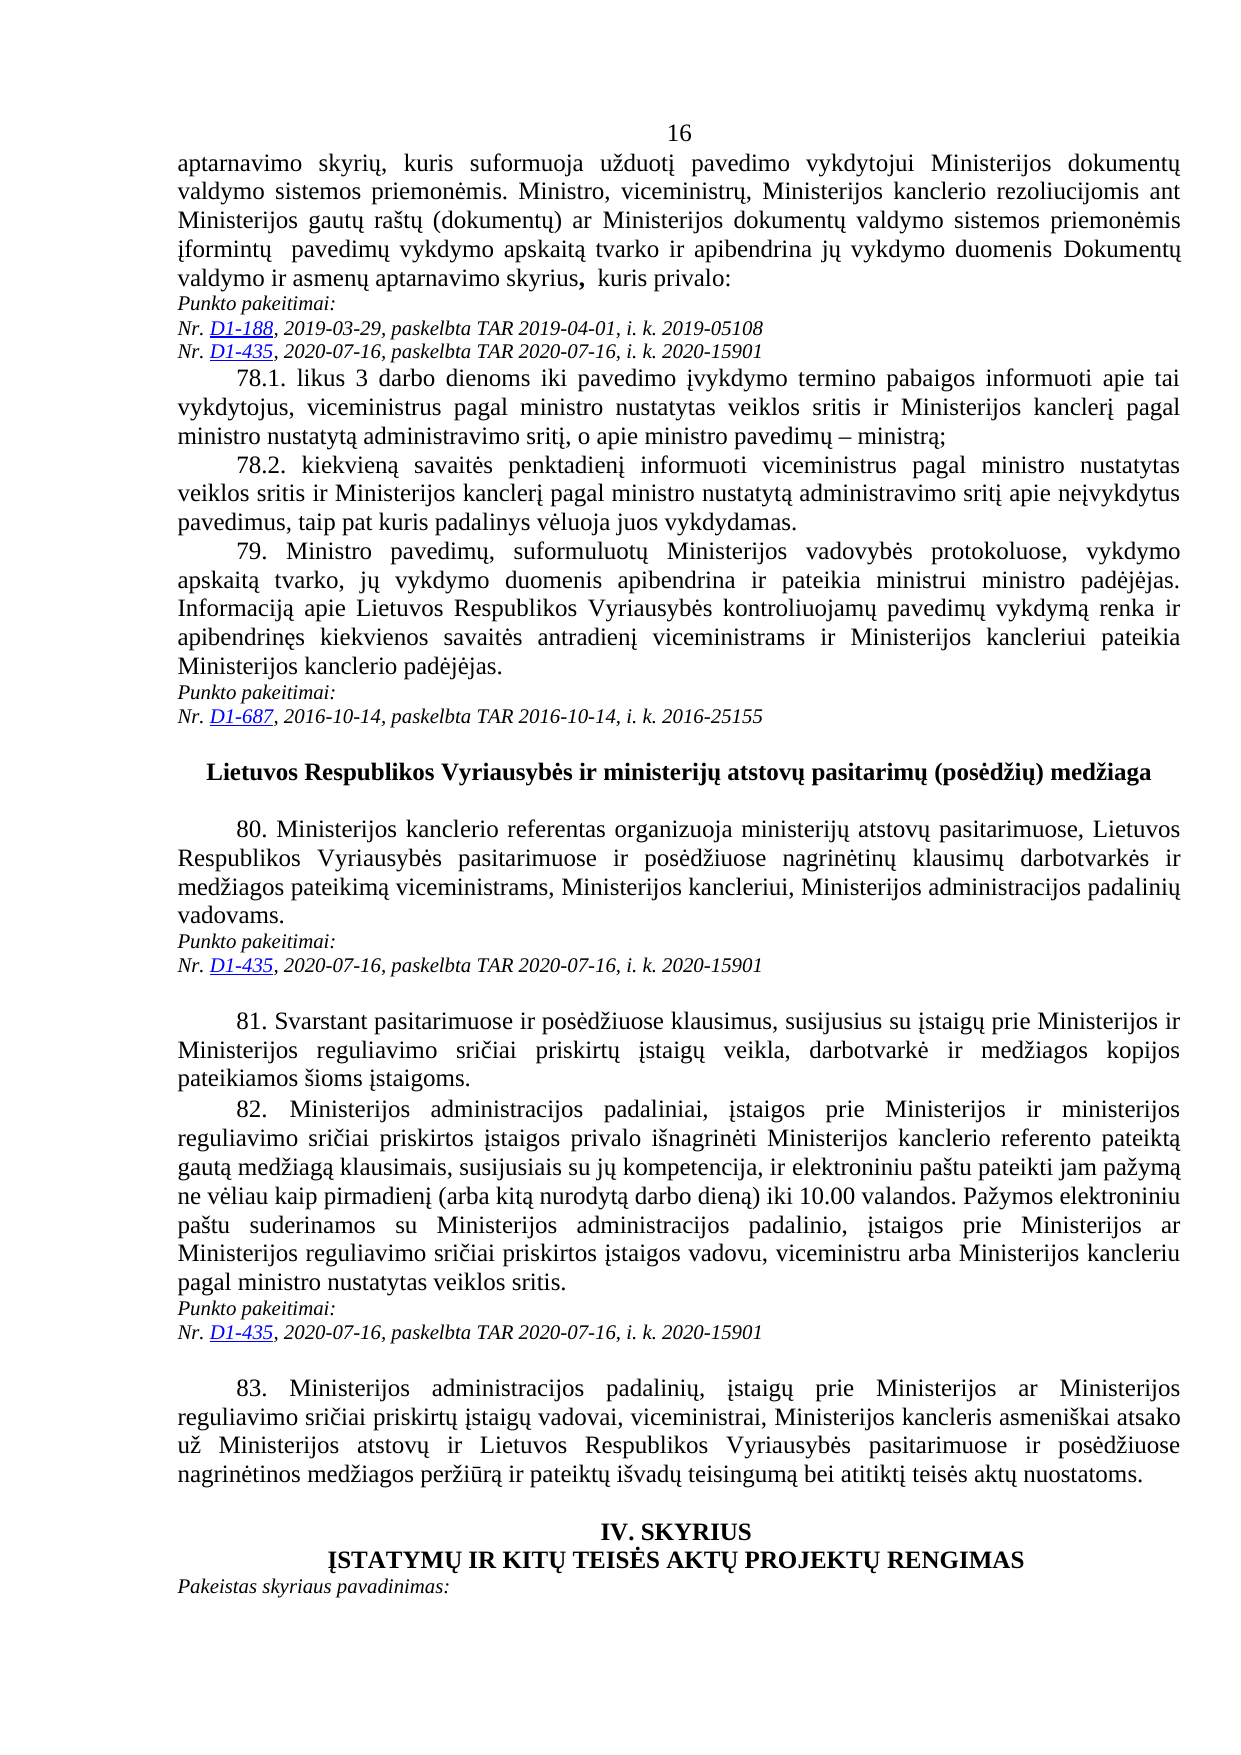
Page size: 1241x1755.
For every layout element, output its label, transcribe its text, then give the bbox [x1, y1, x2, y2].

text Nr. D1-188, 2019-03-29, paskelbta TAR 2019-04-01, i. k. 2019-05108 [177, 315, 1181, 339]
text Punkto pakeitimai: [177, 291, 1181, 315]
text 79. Ministro pavedimų, suformuluotų Ministerijos vadovybės protokoluose, vykdymo apskaitą tvarko, jų vykdymo duomenis apibendrina ir pateikia ministrui ministro padėjėjas. Informaciją apie Lietuvos Respublikos Vyriausybės kontroliuojamų pavedimų vykdymą renka ir apibendrinęs kiekvienos savaitės antradienį viceministrams ir Ministerijos kancleriui pateikia Ministerijos kanclerio padėjėjas. [177, 536, 1181, 680]
text Lietuvos Respublikos Vyriausybės ir ministerijų atstovų pasitarimų (posėdžių) medžiaga [177, 757, 1181, 785]
text 78.1. likus 3 darbo dienoms iki pavedimo įvykdymo termino pabaigos informuoti apie tai vykdytojus, viceministrus pagal ministro nustatytas veiklos sritis ir Ministerijos kanclerį pagal ministro nustatytą administravimo sritį, o apie ministro pavedimų – ministrą; [177, 363, 1181, 450]
text 82. Ministerijos administracijos padaliniai, įstaigos prie Ministerijos ir ministerijos reguliavimo sričiai priskirtos įstaigos privalo išnagrinėti Ministerijos kanclerio referento pateiktą gautą medžiagą klausimais, susijusiais su jų kompetencija, ir elektroniniu paštu pateikti jam pažymą ne vėliau kaip pirmadienį (arba kitą nurodytą darbo dieną) iki 10.00 valandos. Pažymos elektroniniu paštu suderinamos su Ministerijos administracijos padalinio, įstaigos prie Ministerijos ar Ministerijos reguliavimo sričiai priskirtos įstaigos vadovu, viceministru arba Ministerijos kancleriu pagal ministro nustatytas veiklos sritis. [177, 1092, 1181, 1296]
text 78.2. kiekvieną savaitės penktadienį informuoti viceministrus pagal ministro nustatytas veiklos sritis ir Ministerijos kanclerį pagal ministro nustatytą administravimo sritį apie neįvykdytus pavedimus, taip pat kuris padalinys vėluoja juos vykdydamas. [177, 450, 1181, 536]
text Punkto pakeitimai: [177, 929, 1181, 953]
text Pakeistas skyriaus pavadinimas: [177, 1574, 1181, 1598]
text 81. Svarstant pasitarimuose ir posėdžiuose klausimus, susijusius su įstaigų prie Ministerijos ir Ministerijos reguliavimo sričiai priskirtų įstaigų veikla, darbotvarkė ir medžiagos kopijos pateikiamos šioms įstaigoms. [177, 1006, 1181, 1092]
text Nr. D1-435, 2020-07-16, paskelbta TAR 2020-07-16, i. k. 2020-15901 [177, 339, 1181, 363]
text Nr. D1-687, 2016-10-14, paskelbta TAR 2016-10-14, i. k. 2016-25155 [177, 704, 1181, 728]
text IV. SKYRIUS ĮSTATYMŲ IR KITŲ TEISĖS AKTŲ PROJEKTŲ RENGIMAS [177, 1517, 1181, 1574]
text Punkto pakeitimai: [177, 1296, 1181, 1320]
text 83. Ministerijos administracijos padalinių, įstaigų prie Ministerijos ar Ministerijos reguliavimo sričiai priskirtų įstaigų vadovai, viceministrai, Ministerijos kancleris asmeniškai atsako už Ministerijos atstovų ir Lietuvos Respublikos Vyriausybės pasitarimuose ir posėdžiuose nagrinėtinos medžiagos peržiūrą ir pateiktų išvadų teisingumą bei atitiktį teisės aktų nuostatoms. [177, 1373, 1181, 1488]
text aptarnavimo skyrių, kuris suformuoja užduotį pavedimo vykdytojui Ministerijos dokumentų valdymo sistemos priemonėmis. Ministro, viceministrų, Ministerijos kanclerio rezoliucijomis ant Ministerijos gautų raštų (dokumentų) ar Ministerijos dokumentų valdymo sistemos priemonėmis įformintų pavedimų vykdymo apskaitą tvarko ir apibendrina jų vykdymo duomenis Dokumentų valdymo ir asmenų aptarnavimo skyrius, kuris privalo: [177, 148, 1181, 291]
text Nr. D1-435, 2020-07-16, paskelbta TAR 2020-07-16, i. k. 2020-15901 [177, 953, 1181, 977]
text Nr. D1-435, 2020-07-16, paskelbta TAR 2020-07-16, i. k. 2020-15901 [177, 1320, 1181, 1344]
text Punkto pakeitimai: [177, 680, 1181, 704]
text 80. Ministerijos kanclerio referentas organizuoja ministerijų atstovų pasitarimuose, Lietuvos Respublikos Vyriausybės pasitarimuose ir posėdžiuose nagrinėtinų klausimų darbotvarkės ir medžiagos pateikimą viceministrams, Ministerijos kancleriui, Ministerijos administracijos padalinių vadovams. [177, 814, 1181, 929]
